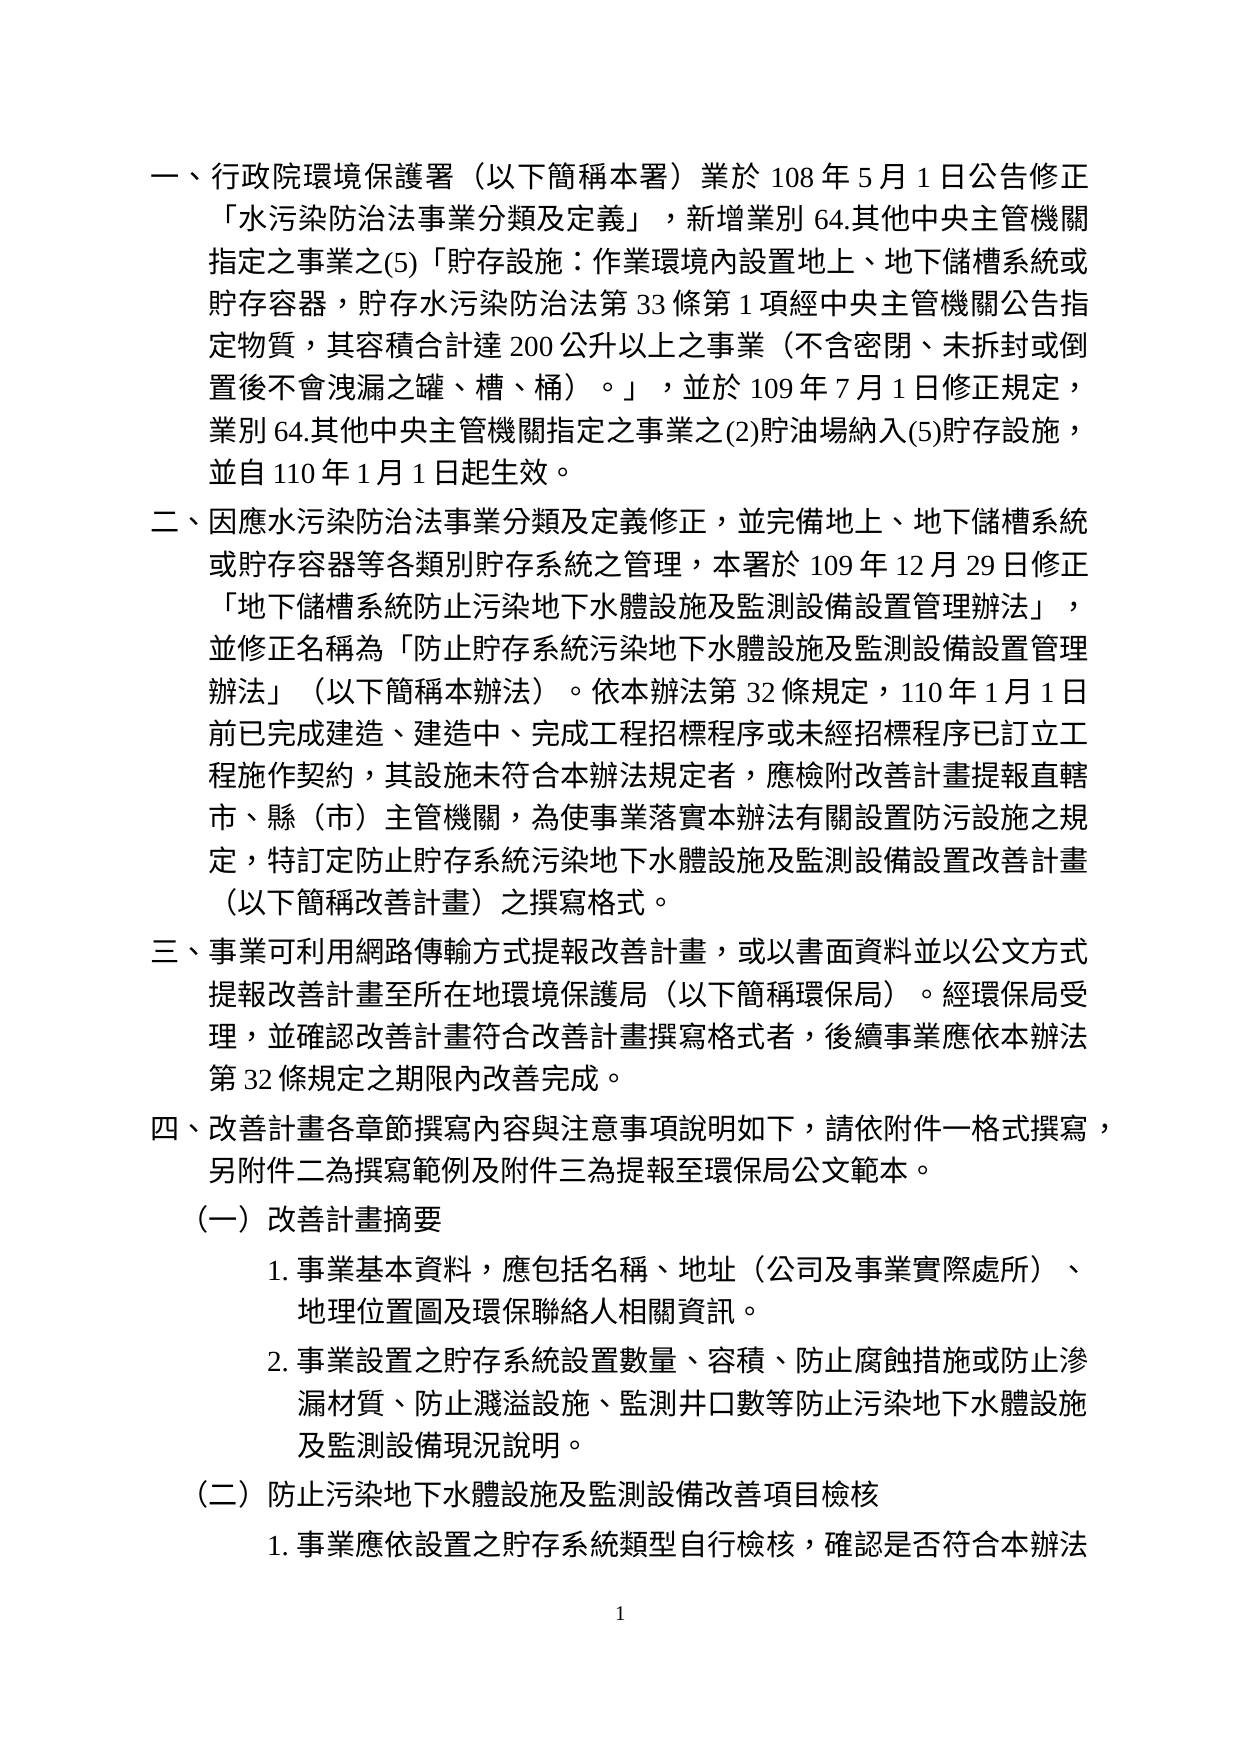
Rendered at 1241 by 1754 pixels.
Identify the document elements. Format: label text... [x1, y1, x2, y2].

text 1. 事業應依設置之貯存系統類型自行檢核，確認是否符合本辦法 [267, 1521, 1090, 1563]
text 四、改善計畫各章節撰寫內容與注意事項說明如下，請依附件一格式撰寫，另附件二為撰寫範例及附件三為提報至環保局公文範本。 [150, 1105, 1090, 1190]
text 二、因應水污染防治法事業分類及定義修正，並完備地上、地下儲槽系統或貯存容器等各類別貯存系統之管理，本署於109年12月29日修正「地下儲槽系統防止污染地下水體設施及監測設備設置管理辦法」，並修正名稱為「防止貯存系統污染地下水體設施及監測設備設置管理辦法」（以下簡稱本辦法）。依本辦法第32條規定，110年1月1日前已完成建造、建造中、完成工程招標程序或未經招標程序已訂立工程施作契約，其設施未符合本辦法規定者，應檢附改善計畫提報直轄市、縣（市）主管機關，為使事業落實本辦法有關設置防污設施之規定，特訂定防止貯存系統污染地下水體設施及監測設備設置改善計畫（以下簡稱改善計畫）之撰寫格式。 [150, 499, 1090, 922]
text 三、事業可利用網路傳輸方式提報改善計畫，或以書面資料並以公文方式提報改善計畫至所在地環境保護局（以下簡稱環保局）。經環保局受理，並確認改善計畫符合改善計畫撰寫格式者，後續事業應依本辦法第32條規定之期限內改善完成。 [150, 929, 1090, 1098]
text 1. 事業基本資料，應包括名稱、地址（公司及事業實際處所）、地理位置圖及環保聯絡人相關資訊。 [267, 1246, 1090, 1331]
text （二）防止污染地下水體設施及監測設備改善項目檢核 [179, 1472, 1090, 1514]
text （一）改善計畫摘要 [179, 1197, 1090, 1239]
text 一、行政院環境保護署（以下簡稱本署）業於108年5月1日公告修正「水污染防治法事業分類及定義」，新增業別64.其他中央主管機關指定之事業之(5)「貯存設施：作業環境內設置地上、地下儲槽系統或貯存容器，貯存水污染防治法第33條第1項經中央主管機關公告指定物質，其容積合計達200公升以上之事業（不含密閉、未拆封或倒置後不會洩漏之罐、槽、桶）。」，並於109年7月1日修正規定，業別64.其他中央主管機關指定之事業之(2)貯油場納入(5)貯存設施，並自110年1月1日起生效。 [150, 153, 1090, 492]
text 2. 事業設置之貯存系統設置數量、容積、防止腐蝕措施或防止滲漏材質、防止濺溢設施、監測井口數等防止污染地下水體設施及監測設備現況說明。 [267, 1338, 1090, 1465]
